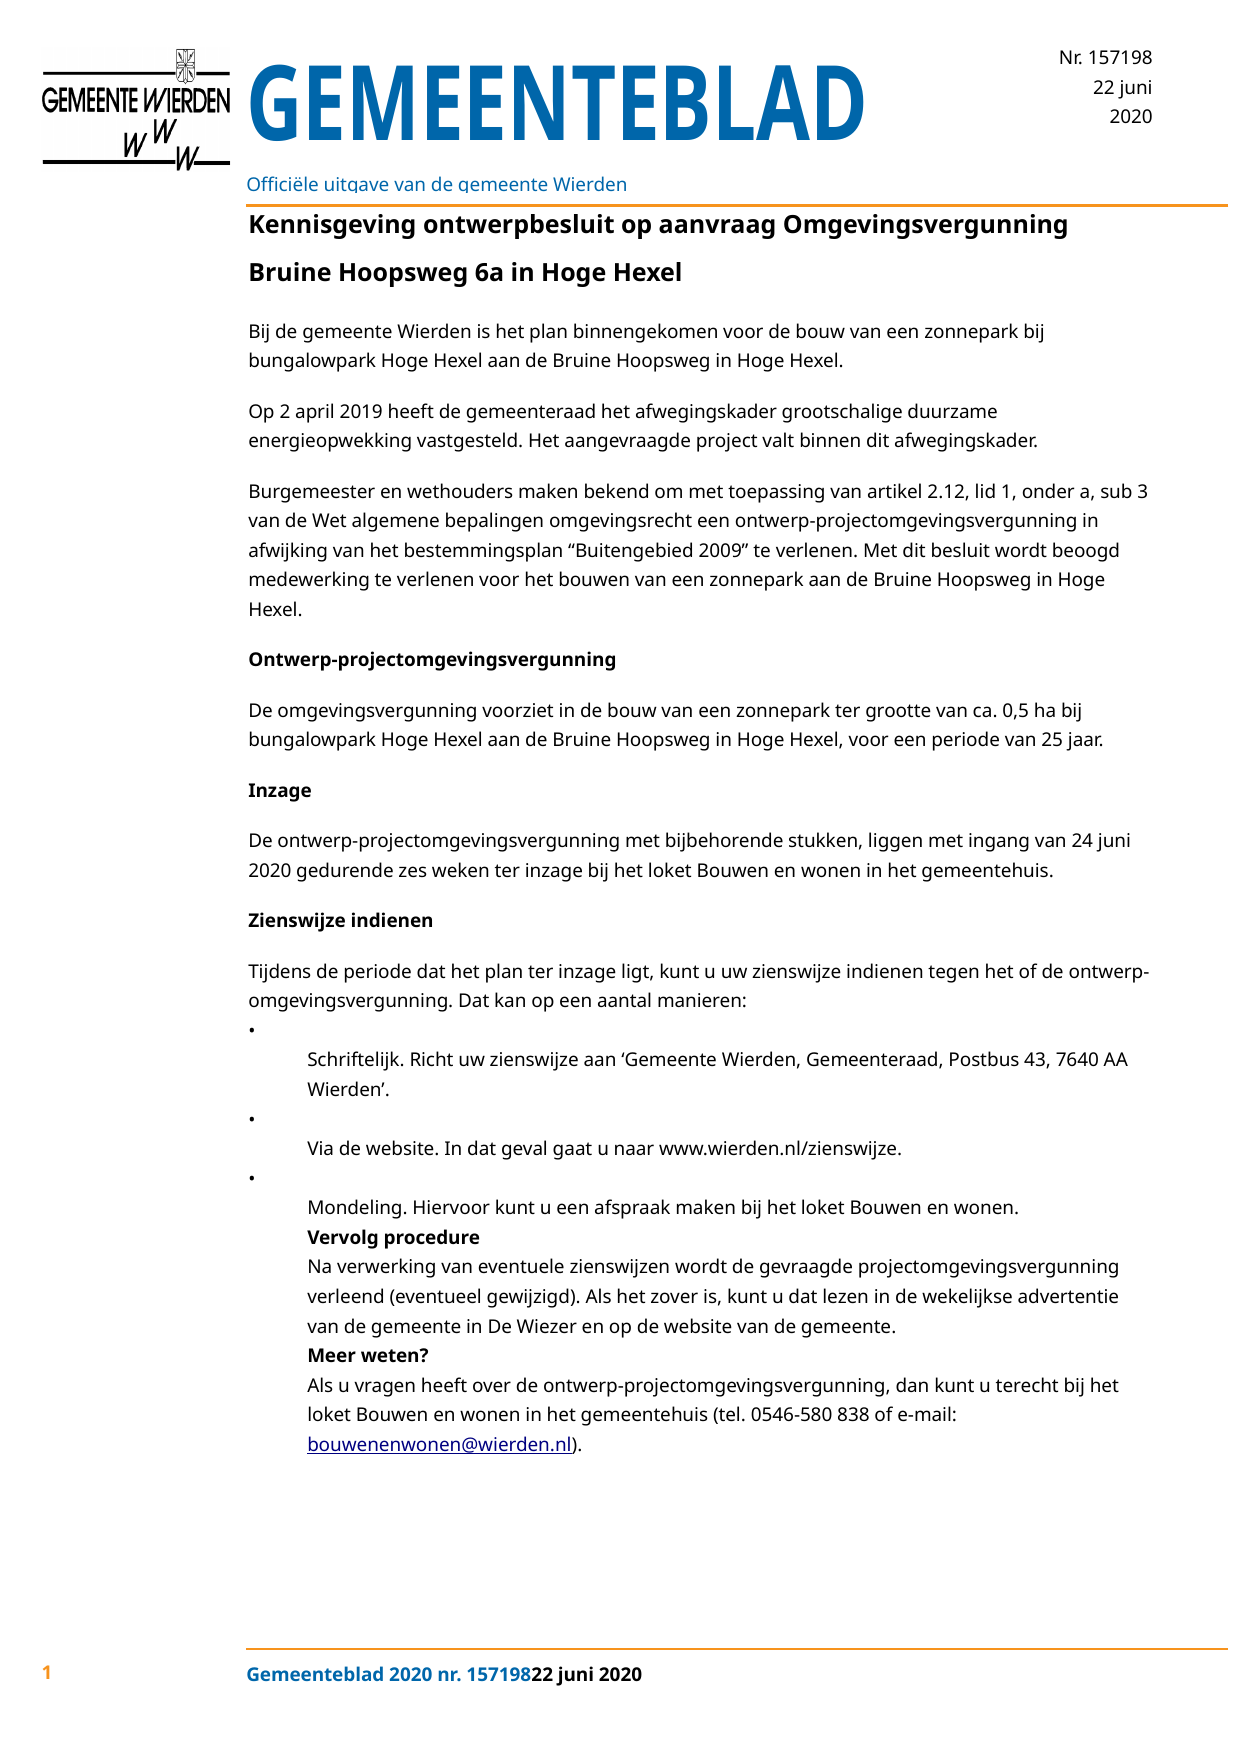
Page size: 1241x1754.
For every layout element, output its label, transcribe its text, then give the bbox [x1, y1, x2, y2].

text De ontwerp-projectomgevingsvergunning met bijbehorende stukken, liggen met ingang van 24 juni 2020 gedurende zes weken ter inzage bij het loket Bouwen en wonen in het gemeentehuis. [248, 827, 1152, 883]
text Zienswijze indienen [248, 907, 1152, 933]
text Tijdens de periode dat het plan ter inzage ligt, kunt u uw zienswijze indienen tegen het of de ontwerp-omgevingsvergunning. Dat kan op een aantal manieren: [248, 958, 1152, 1013]
list Mondeling. Hiervoor kunt u een afspraak maken bij het loket Bouwen en wonen. [248, 1194, 1152, 1220]
list Als u vragen heeft over de ontwerp-projectomgevingsvergunning, dan kunt u terecht bij het loket Bouwen en wonen in het gemeentehuis (tel. 0546-580 838 of e-mail: bouwenenwonen@wierden.nl). [248, 1372, 1152, 1457]
text Op 2 april 2019 heeft de gemeenteraad het afwegingskader grootschalige duurzame energieopwekking vastgesteld. Het aangevraagde project valt binnen dit afwegingskader. [248, 398, 1152, 453]
text Bij de gemeente Wierden is het plan binnengekomen voor de bouw van een zonnepark bij bungalowpark Hoge Hexel aan de Bruine Hoopsweg in Hoge Hexel. [248, 318, 1152, 373]
list Schriftelijk. Richt uw zienswijze aan ‘Gemeente Wierden, Gemeenteraad, Postbus 43, 7640 AA Wierden’. [248, 1047, 1152, 1102]
text Inzage [248, 777, 1152, 803]
text De omgevingsvergunning voorziet in de bouw van een zonnepark ter grootte van ca. 0,5 ha bij bungalowpark Hoge Hexel aan de Bruine Hoopsweg in Hoge Hexel, voor een periode van 25 jaar. [248, 697, 1152, 752]
list Meer weten? [248, 1342, 1152, 1368]
list Via de website. In dat geval gaat u naar www.wierden.nl/zienswijze. [248, 1135, 1152, 1161]
picture [41, 47, 231, 172]
list Na verwerking van eventuele zienswijzen wordt de gevraagde projectomgevingsvergunning verleend (eventueel gewijzigd). Als het zover is, kunt u dat lezen in de wekelijkse advertentie van de gemeente in De Wiezer en op de website van de gemeente. [248, 1254, 1152, 1339]
text Kennisgeving ontwerpbesluit op aanvraag Omgevingsvergunning Bruine Hoopsweg 6a in Hoge Hexel [248, 207, 1152, 288]
text Ontwerp-projectomgevingsvergunning [248, 647, 1152, 672]
text Burgemeester en wethouders maken bekend om met toepassing van artikel 2.12, lid 1, onder a, sub 3 van de Wet algemene bepalingen omgevingsrecht een ontwerp-projectomgevingsvergunning in afwijking van het bestemmingsplan “Buitengebied 2009” te verlenen. Met dit besluit wordt beoogd medewerking te verlenen voor het bouwen van een zonnepark aan de Bruine Hoopsweg in Hoge Hexel. [248, 478, 1152, 622]
list Vervolg procedure [248, 1224, 1152, 1250]
